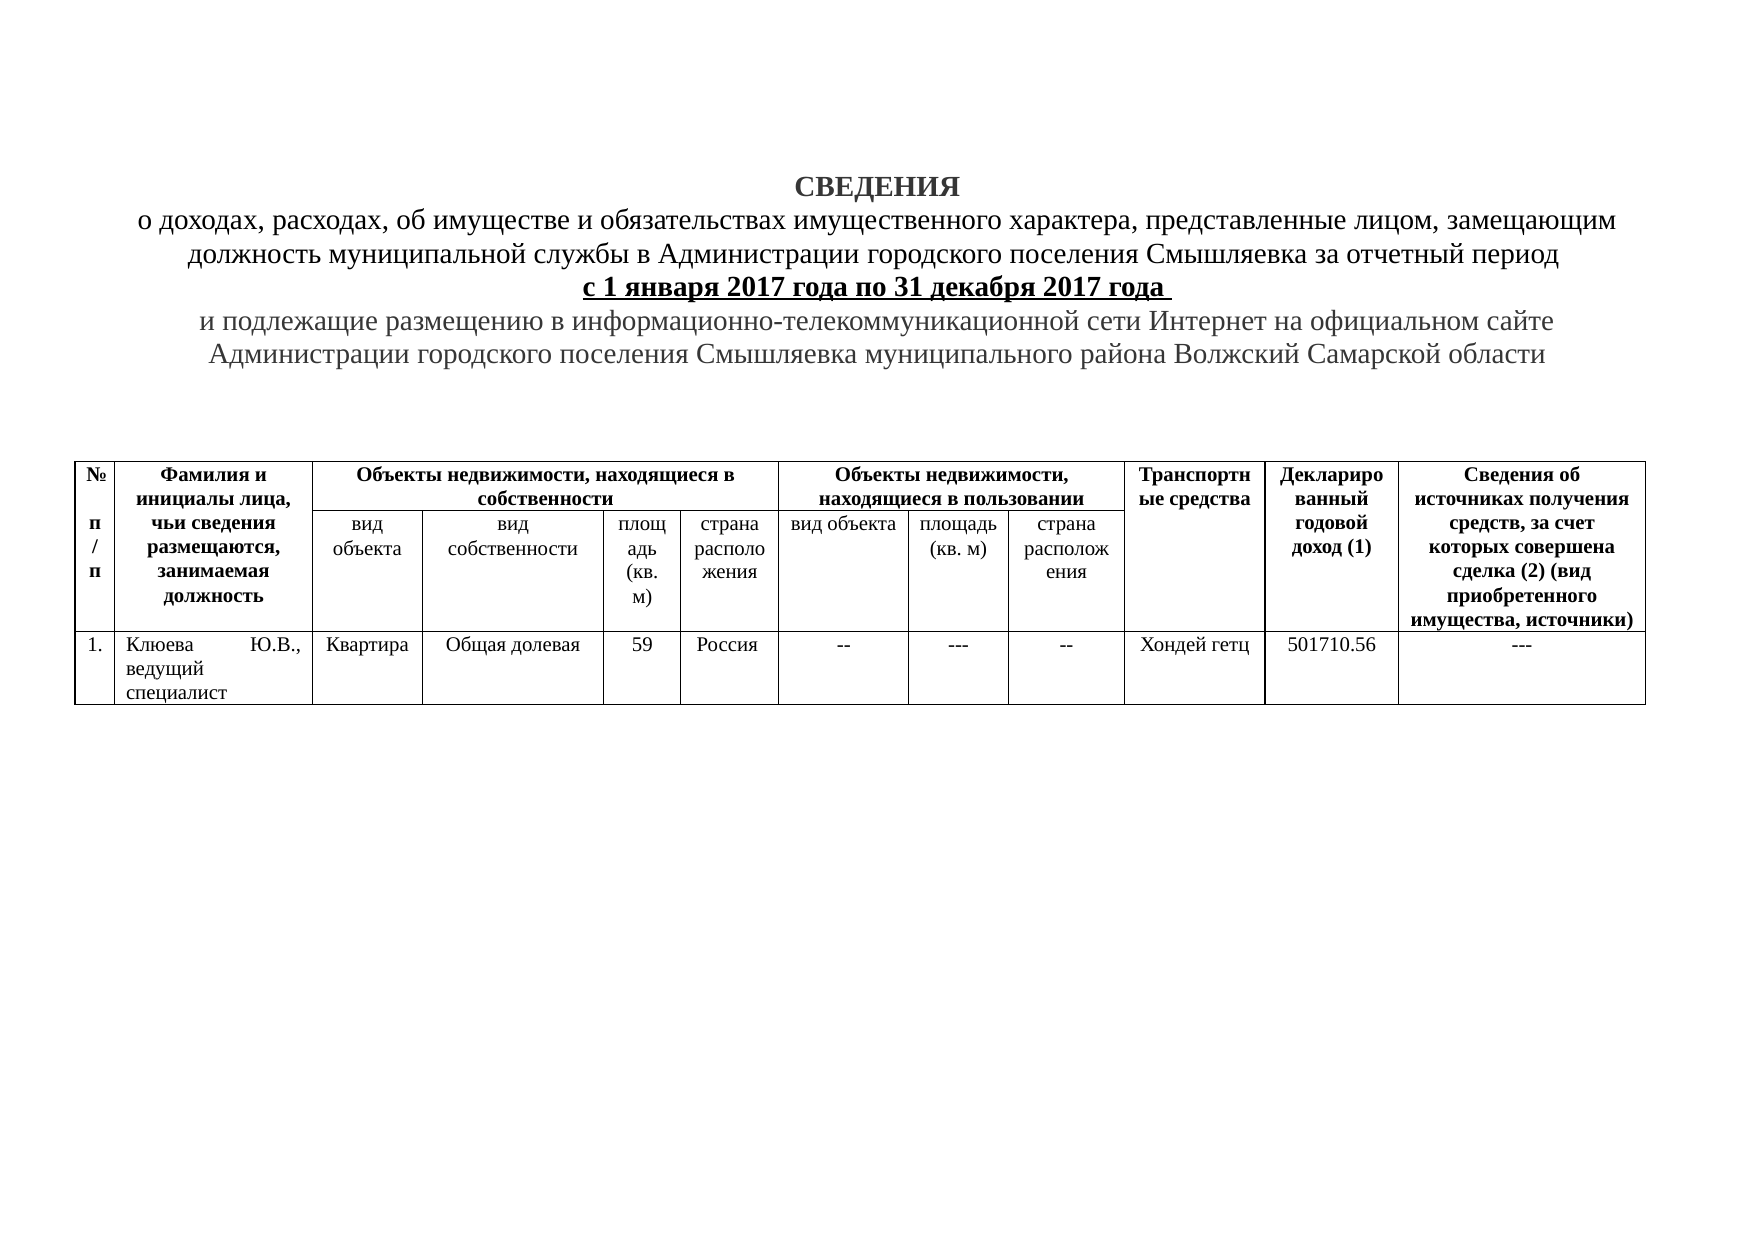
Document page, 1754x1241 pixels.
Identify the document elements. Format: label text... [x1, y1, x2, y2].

table_cell -- [1009, 632, 1124, 704]
table_cell Хондей гетц [1125, 632, 1264, 704]
table_cell Квартира [313, 632, 422, 704]
table_cell вид объекта [779, 511, 908, 631]
text и подлежащие размещению в информационно-телекоммуникационной сети Интернет на официальном сайте Администрации городского поселения Смышляевка муниципального района Волжский Самарской области [118, 303, 1636, 394]
table_cell вид собственности [423, 511, 603, 631]
table_header Транспортные средства [1125, 462, 1264, 631]
table_cell площадь (кв. м) [909, 511, 1008, 631]
text с 1 января 2017 года по 31 декабря 2017 года [118, 269, 1636, 303]
table_cell страна расположения [1009, 511, 1124, 631]
table_cell площадь (кв. м) [604, 511, 680, 631]
table_cell Клюева Ю.В., ведущий специалист [115, 632, 312, 704]
table_cell -- [779, 632, 908, 704]
table_cell 1. [76, 632, 114, 704]
table_cell вид объекта [313, 511, 422, 631]
table_header Фамилия и инициалы лица, чьи сведения размещаются, занимаемая должность [115, 462, 312, 631]
table_cell страна расположения [681, 511, 778, 631]
table_header Сведения об источниках получения средств, за счет которых совершена сделка (2) (вид приобретенного имущества, источники) [1399, 462, 1645, 631]
table_header Объекты недвижимости, находящиеся в пользовании [779, 462, 1124, 510]
table_cell 501710.56 [1266, 632, 1398, 704]
table_header Объекты недвижимости, находящиеся в собственности [313, 462, 778, 510]
table_cell --- [909, 632, 1008, 704]
table_cell Общая долевая [423, 632, 603, 704]
text СВЕДЕНИЯ [118, 143, 1636, 202]
text о доходах, расходах, об имуществе и обязательствах имущественного характера, представленные лицом, замещающим должность муниципальной службы в Администрации городского поселения Смышляевка за отчетный период [118, 202, 1636, 269]
table_cell 59 [604, 632, 680, 704]
table_header № п/п [76, 462, 114, 631]
table_header Декларированный годовой доход (1) [1266, 462, 1398, 631]
table_cell Россия [681, 632, 778, 704]
table_cell --- [1399, 632, 1645, 704]
